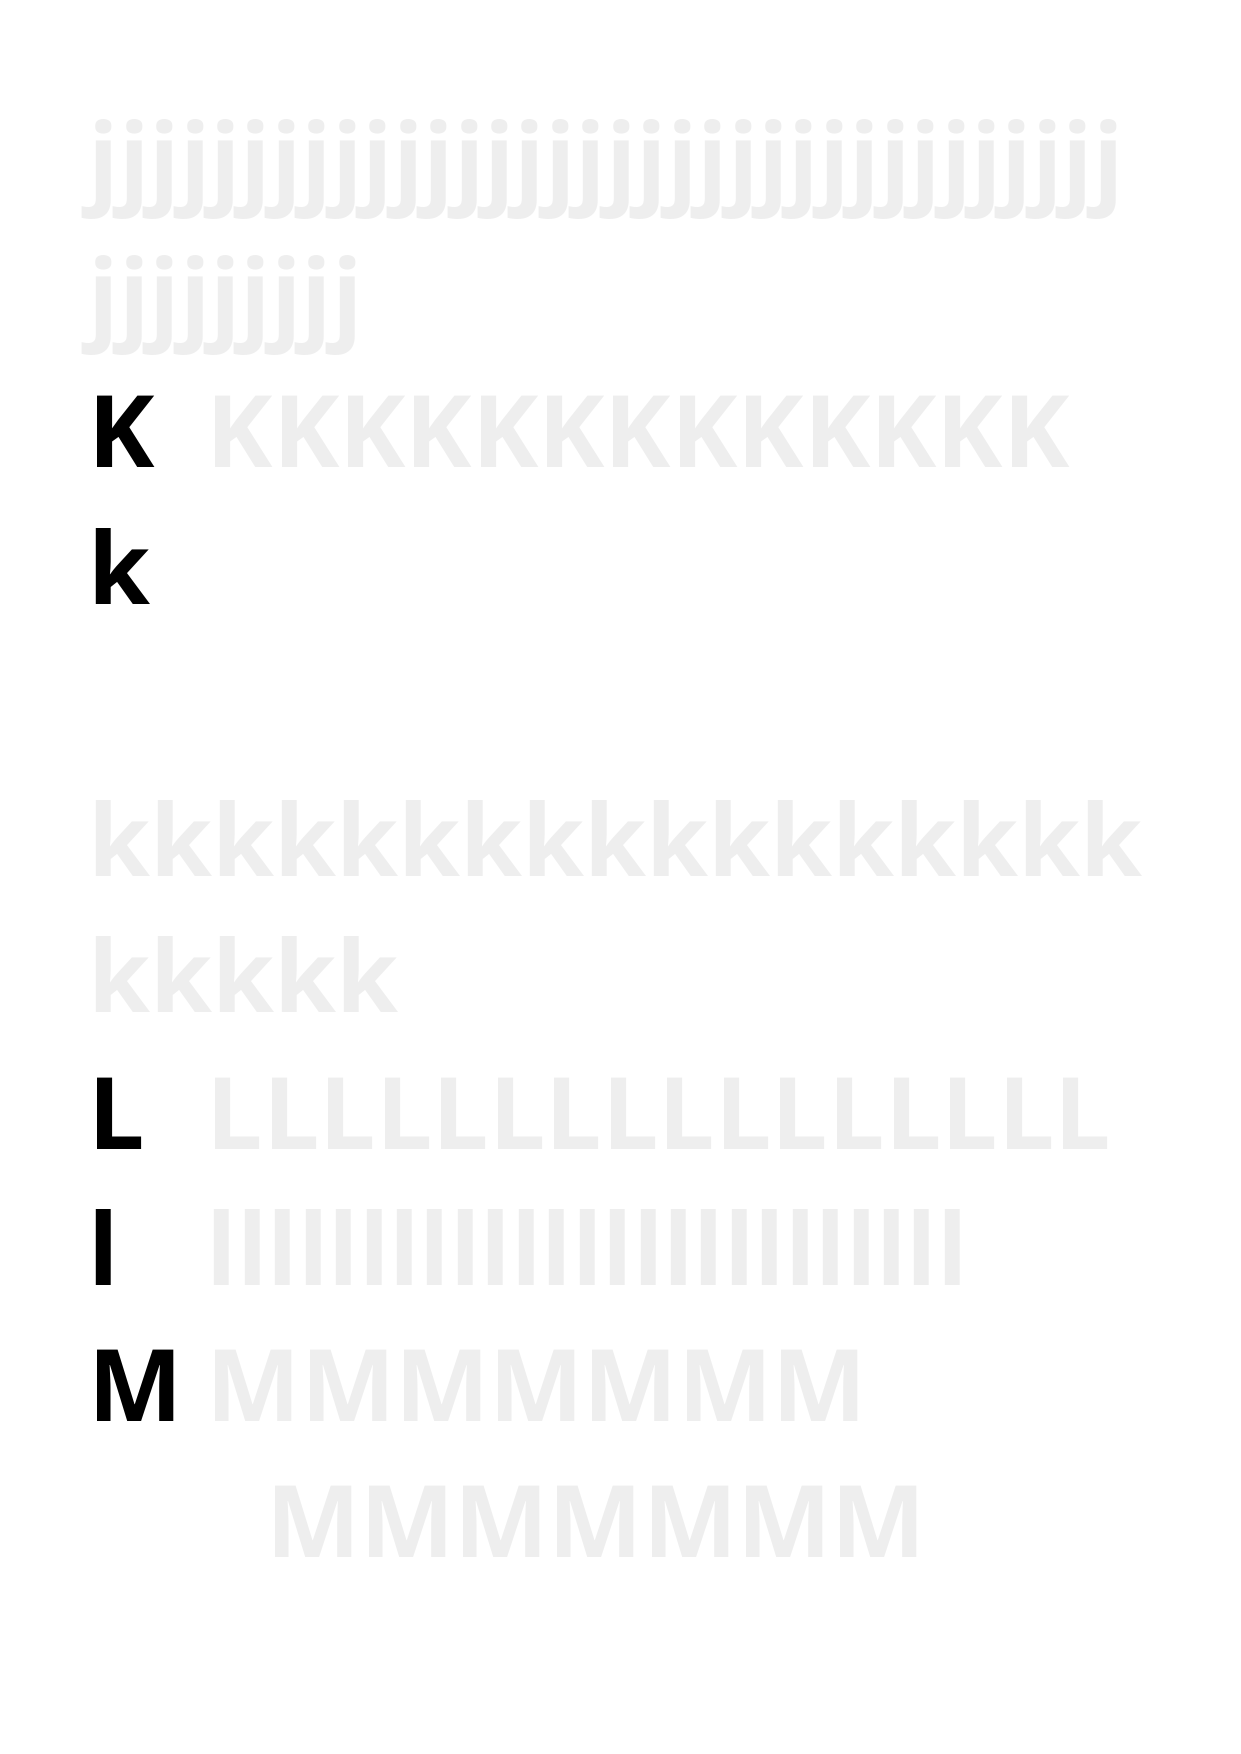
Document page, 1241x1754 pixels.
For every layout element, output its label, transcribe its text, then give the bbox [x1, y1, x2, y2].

text M MMMMMMM [88, 1315, 1152, 1451]
text k kkkkkkkkkkkkkkkkkkkkkk [88, 497, 1152, 1042]
text K KKKKKKKKKKKKK [88, 361, 1152, 497]
text MMMMMMM [88, 1451, 1152, 1587]
text L LLLLLLLLLLLLLLLL [88, 1042, 1152, 1178]
text l lllllllllllllllllllllllll [88, 1178, 1152, 1315]
text jjjjjjjjjjjjjjjjjjjjjjjjjjjjjjjjjjjjjjjjjjj [88, 88, 1152, 361]
